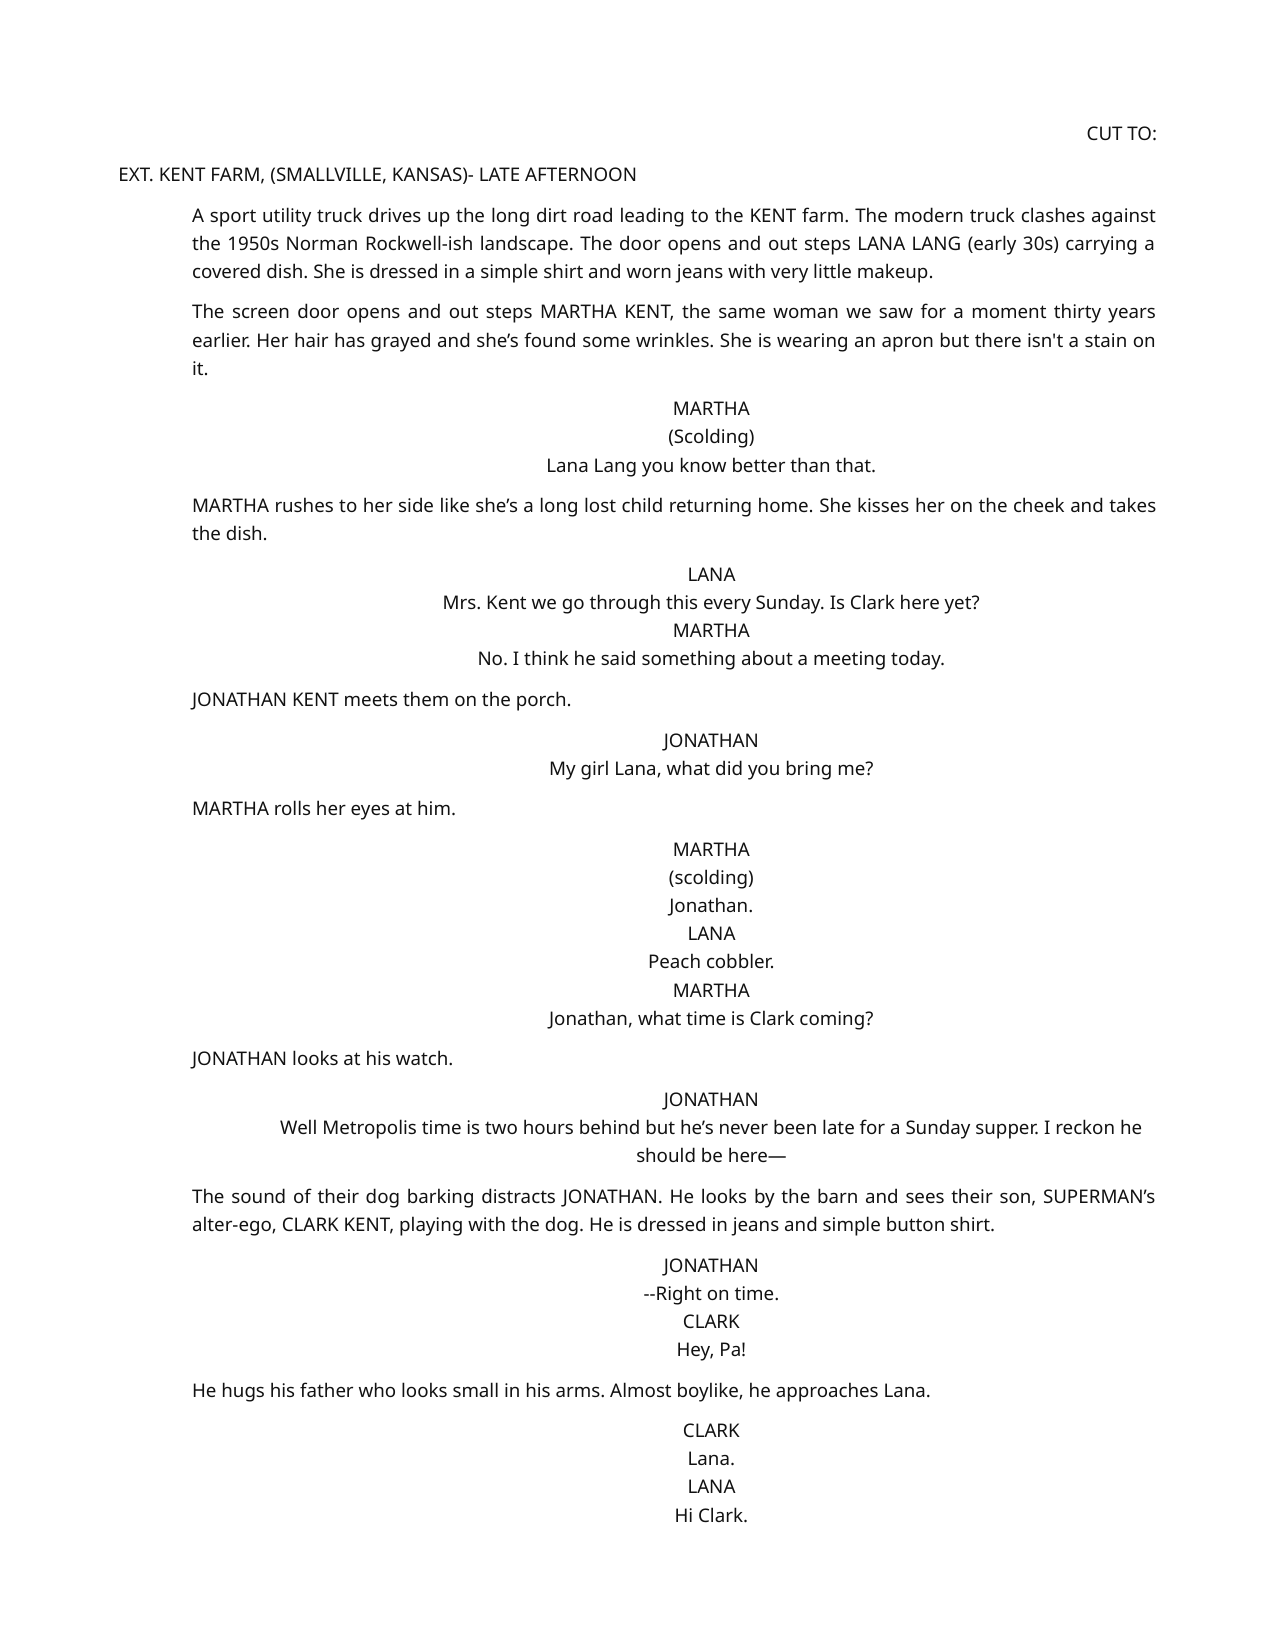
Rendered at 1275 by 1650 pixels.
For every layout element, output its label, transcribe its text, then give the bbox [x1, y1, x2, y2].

list MARTHA (Scolding) Lana Lang you know better than that. [118, 393, 1157, 477]
list LANA Peach cobbler. [118, 918, 1157, 974]
list A sport utility truck drives up the long dirt road leading to the KENT farm. The modern truck clashes against the 1950s Norman Rockwell-ish landscape. The door opens and out steps LANA LANG (early 30s) carrying a covered dish. She is dressed in a simple shirt and worn jeans with very little makeup. [118, 199, 1157, 284]
list The screen door opens and out steps MARTHA KENT, the same woman we saw for a moment thirty years earlier. Her hair has grayed and she’s found some wrinkles. She is wearing an apron but there isn't a stain on it. [118, 296, 1157, 381]
text EXT. KENT FARM, (SMALLVILLE, KANSAS)- LATE AFTERNOON [118, 159, 1157, 187]
list CLARK Lana. [118, 1415, 1157, 1471]
list He hugs his father who looks small in his arms. Almost boylike, he approaches Lana. [118, 1374, 1157, 1402]
list CLARK Hey, Pa! [118, 1306, 1157, 1362]
list MARTHA rushes to her side like she’s a long lost child returning home. She kisses her on the cheek and takes the dish. [118, 490, 1157, 546]
list MARTHA (scolding) Jonathan. [118, 834, 1157, 918]
list MARTHA Jonathan, what time is Clark coming? [118, 974, 1157, 1031]
list LANA Mrs. Kent we go through this every Sunday. Is Clark here yet? [118, 559, 1157, 615]
list JONATHAN looks at his watch. [118, 1043, 1157, 1071]
list JONATHAN My girl Lana, what did you bring me? [118, 724, 1157, 781]
list LANA Hi Clark. [118, 1471, 1157, 1527]
list JONATHAN Well Metropolis time is two hours behind but he’s never been late for a Sunday supper. I reckon he should be here— [118, 1084, 1157, 1168]
list JONATHAN --Right on time. [118, 1249, 1157, 1306]
list MARTHA rolls her eyes at him. [118, 793, 1157, 821]
list The sound of their dog barking distracts JONATHAN. He looks by the barn and sees their son, SUPERMAN’s alter-ego, CLARK KENT, playing with the dog. He is dressed in jeans and simple button shirt. [118, 1181, 1157, 1237]
text CUT TO: [118, 118, 1157, 146]
list MARTHA No. I think he said something about a meeting today. [118, 615, 1157, 671]
list JONATHAN KENT meets them on the porch. [118, 684, 1157, 712]
